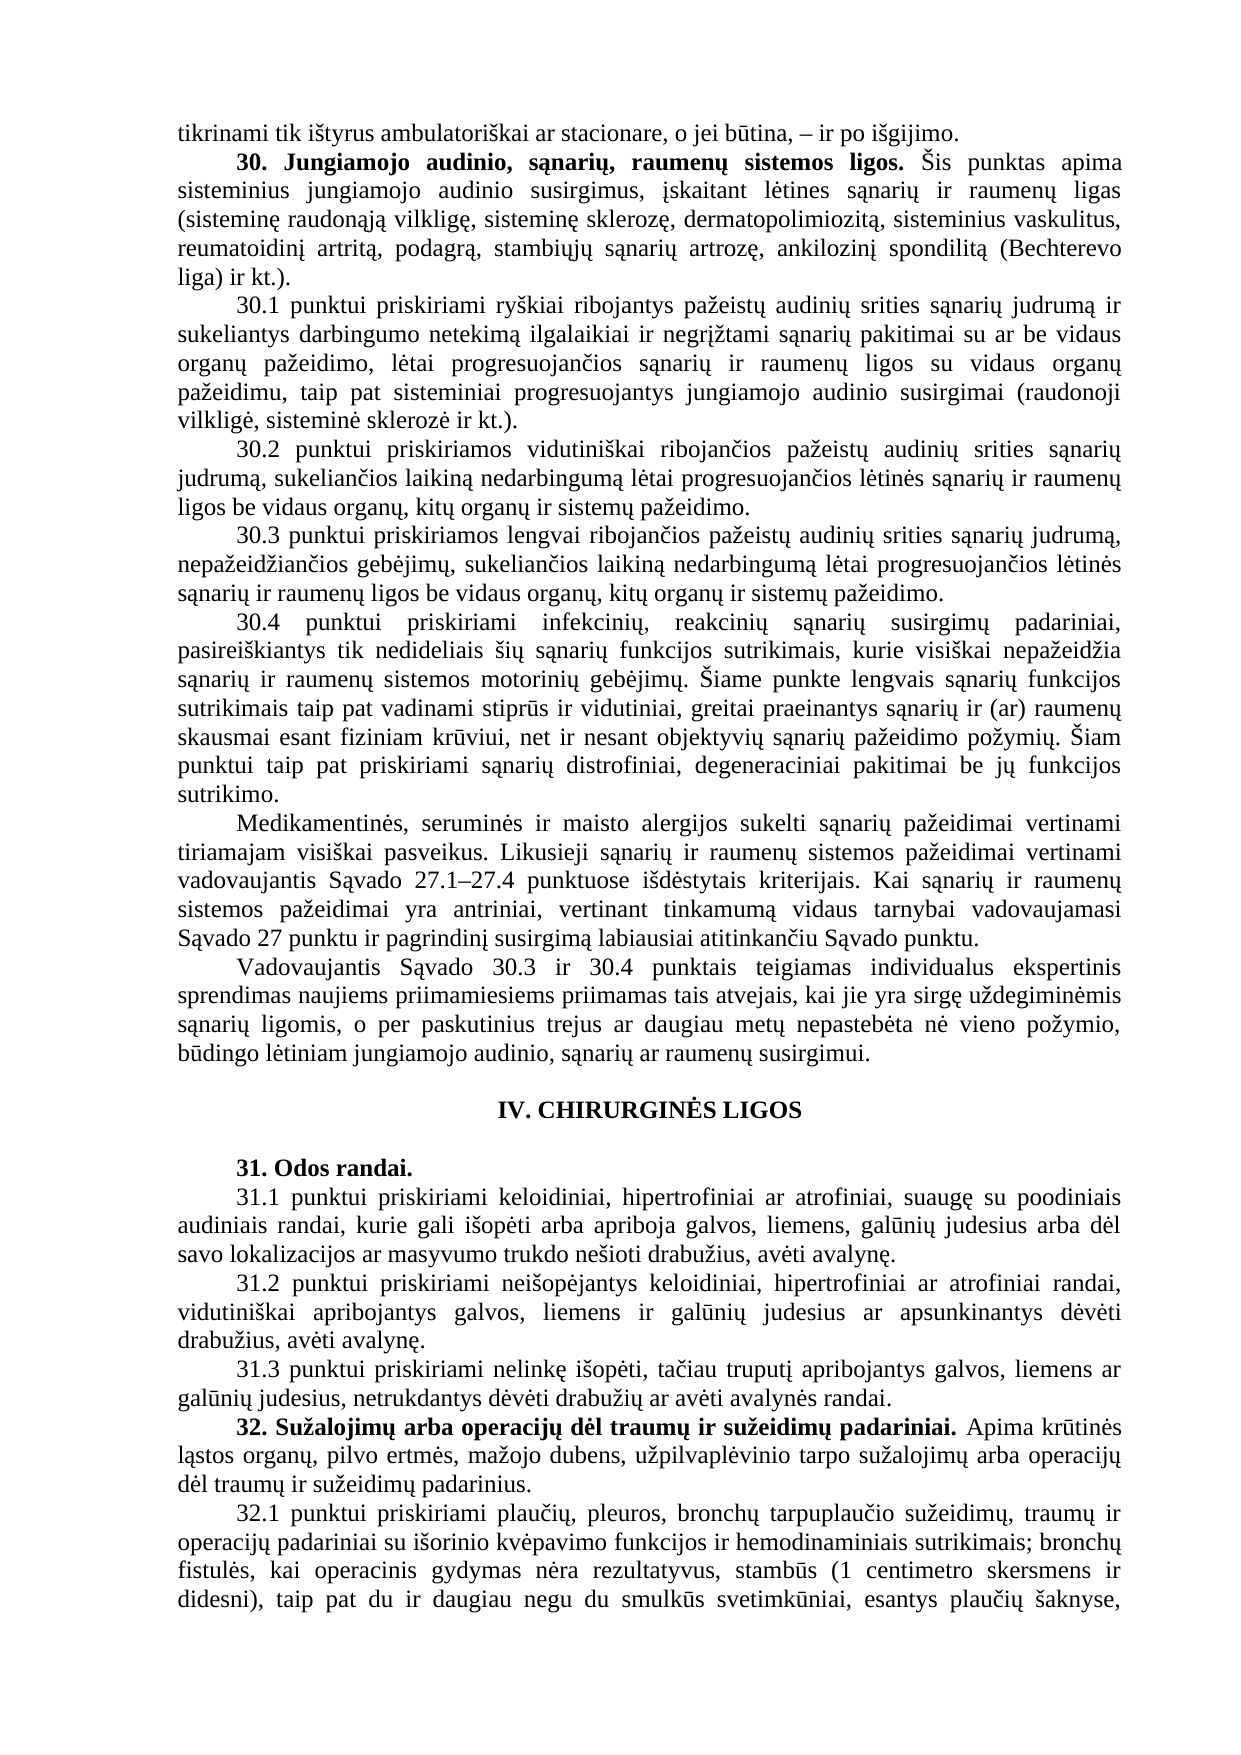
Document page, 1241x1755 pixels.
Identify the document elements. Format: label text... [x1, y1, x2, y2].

text 32.1 punktui priskiriami plaučių, pleuros, bronchų tarpuplaučio sužeidimų, traumų ir operacijų padariniai su išorinio kvėpavimo funkcijos ir hemodinaminiais sutrikimais; bronchų fistulės, kai operacinis gydymas nėra rezultatyvus, stambūs (1 centimetro skersmens ir didesni), taip pat du ir daugiau negu du smulkūs svetimkūniai, esantys plaučių šaknyse, [177, 1498, 1122, 1613]
text 30.1 punktui priskiriami ryškiai ribojantys pažeistų audinių srities sąnarių judrumą ir sukeliantys darbingumo netekimą ilgalaikiai ir negrįžtami sąnarių pakitimai su ar be vidaus organų pažeidimo, lėtai progresuojančios sąnarių ir raumenų ligos su vidaus organų pažeidimu, taip pat sisteminiai progresuojantys jungiamojo audinio susirgimai (raudonoji vilkligė, sisteminė sklerozė ir kt.). [177, 291, 1122, 434]
text 30. Jungiamojo audinio, sąnarių, raumenų sistemos ligos. Šis punktas apima sisteminius jungiamojo audinio susirgimus, įskaitant lėtines sąnarių ir raumenų ligas (sisteminę raudonąją vilkligę, sisteminę sklerozę, dermatopolimiozitą, sisteminius vaskulitus, reumatoidinį artritą, podagrą, stambiųjų sąnarių artrozę, ankilozinį spondilitą (Bechterevo liga) ir kt.). [177, 147, 1122, 291]
text 30.3 punktui priskiriamos lengvai ribojančios pažeistų audinių srities sąnarių judrumą, nepažeidžiančios gebėjimų, sukeliančios laikiną nedarbingumą lėtai progresuojančios lėtinės sąnarių ir raumenų ligos be vidaus organų, kitų organų ir sistemų pažeidimo. [177, 521, 1122, 607]
text 31.2 punktui priskiriami neišopėjantys keloidiniai, hipertrofiniai ar atrofiniai randai, vidutiniškai apribojantys galvos, liemens ir galūnių judesius ar apsunkinantys dėvėti drabužius, avėti avalynę. [177, 1268, 1122, 1354]
text 32. Sužalojimų arba operacijų dėl traumų ir sužeidimų padariniai. Apima krūtinės ląstos organų, pilvo ertmės, mažojo dubens, užpilvaplėvinio tarpo sužalojimų arba operacijų dėl traumų ir sužeidimų padarinius. [177, 1412, 1122, 1498]
text tikrinami tik ištyrus ambulatoriškai ar stacionare, o jei būtina, – ir po išgijimo. [177, 118, 1122, 147]
text 31.3 punktui priskiriami nelinkę išopėti, tačiau truputį apribojantys galvos, liemens ar galūnių judesius, netrukdantys dėvėti drabužių ar avėti avalynės randai. [177, 1354, 1122, 1412]
text Vadovaujantis Sąvado 30.3 ir 30.4 punktais teigiamas individualus ekspertinis sprendimas naujiems priimamiesiems priimamas tais atvejais, kai jie yra sirgę uždegiminėmis sąnarių ligomis, o per paskutinius trejus ar daugiau metų nepastebėta nė vieno požymio, būdingo lėtiniam jungiamojo audinio, sąnarių ar raumenų susirgimui. [177, 952, 1122, 1067]
text Medikamentinės, seruminės ir maisto alergijos sukelti sąnarių pažeidimai vertinami tiriamajam visiškai pasveikus. Likusieji sąnarių ir raumenų sistemos pažeidimai vertinami vadovaujantis Sąvado 27.1–27.4 punktuose išdėstytais kriterijais. Kai sąnarių ir raumenų sistemos pažeidimai yra antriniai, vertinant tinkamumą vidaus tarnybai vadovaujamasi Sąvado 27 punktu ir pagrindinį susirgimą labiausiai atitinkančiu Sąvado punktu. [177, 808, 1122, 952]
text 31. Odos randai. [177, 1153, 1122, 1182]
text 30.4 punktui priskiriami infekcinių, reakcinių sąnarių susirgimų padariniai, pasireiškiantys tik nedideliais šių sąnarių funkcijos sutrikimais, kurie visiškai nepažeidžia sąnarių ir raumenų sistemos motorinių gebėjimų. Šiame punkte lengvais sąnarių funkcijos sutrikimais taip pat vadinami stiprūs ir vidutiniai, greitai praeinantys sąnarių ir (ar) raumenų skausmai esant fiziniam krūviui, net ir nesant objektyvių sąnarių pažeidimo požymių. Šiam punktui taip pat priskiriami sąnarių distrofiniai, degeneraciniai pakitimai be jų funkcijos sutrikimo. [177, 607, 1122, 808]
text 31.1 punktui priskiriami keloidiniai, hipertrofiniai ar atrofiniai, suaugę su poodiniais audiniais randai, kurie gali išopėti arba apriboja galvos, liemens, galūnių judesius arba dėl savo lokalizacijos ar masyvumo trukdo nešioti drabužius, avėti avalynę. [177, 1182, 1122, 1268]
text IV. Chirurginės ligos [177, 1096, 1122, 1124]
text 30.2 punktui priskiriamos vidutiniškai ribojančios pažeistų audinių srities sąnarių judrumą, sukeliančios laikiną nedarbingumą lėtai progresuojančios lėtinės sąnarių ir raumenų ligos be vidaus organų, kitų organų ir sistemų pažeidimo. [177, 434, 1122, 521]
